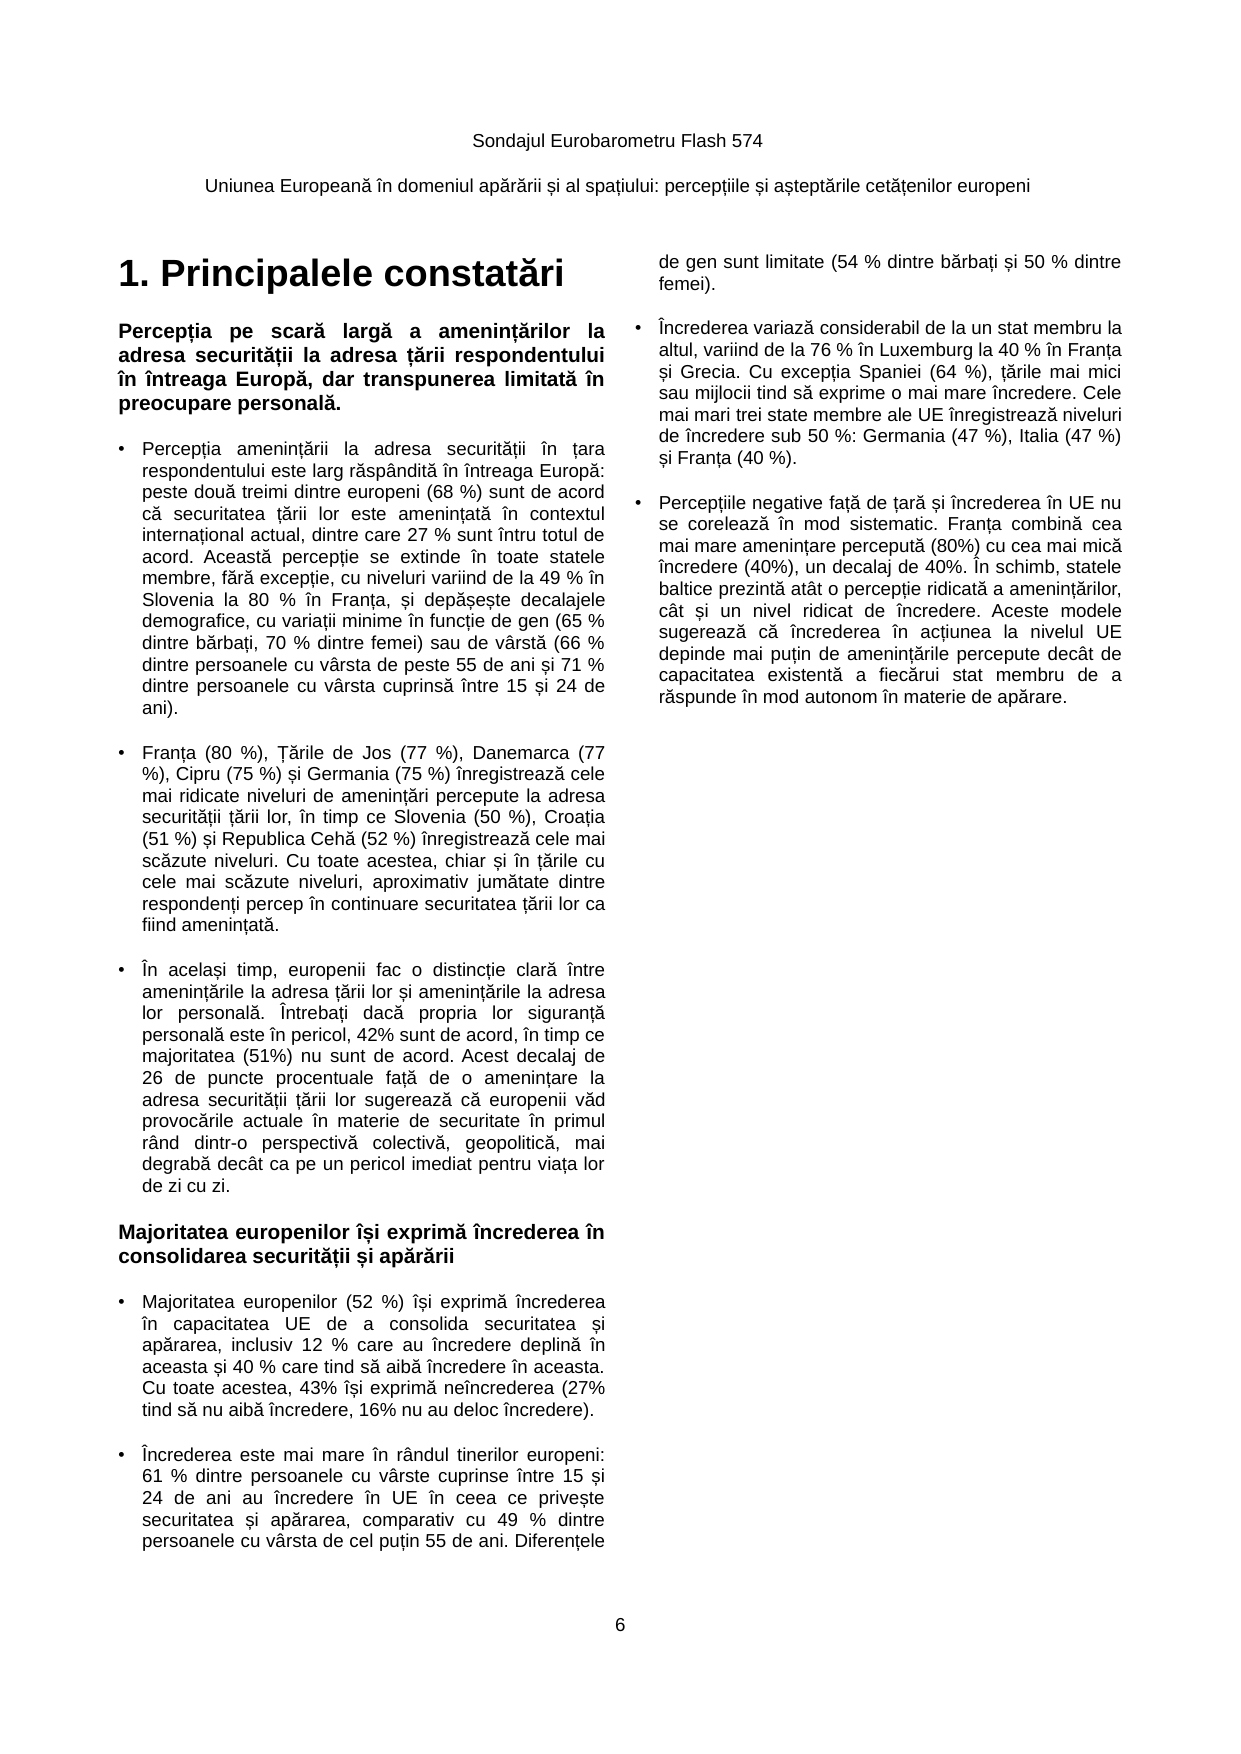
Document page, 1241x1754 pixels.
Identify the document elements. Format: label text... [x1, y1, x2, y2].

list Încrederea variază considerabil de la un stat membru la altul, variind de la 76 % în Luxemburg la 40 % în Franța și Grecia. Cu excepția Spaniei (64 %), țările mai mici sau mijlocii tind să exprime o mai mare încredere. Cele mai mari trei state membre ale UE înregistrează niveluri de încredere sub 50 %: Germania (47 %), Italia (47 %) și Franța (40 %). [635, 317, 1122, 468]
list În același timp, europenii fac o distincție clară între amenințările la adresa țării lor și amenințările la adresa lor personală. Întrebați dacă propria lor siguranță personală este în pericol, 42% sunt de acord, în timp ce majoritatea (51%) nu sunt de acord. Acest decalaj de 26 de puncte procentuale față de o amenințare la adresa securității țării lor sugerează că europenii văd provocările actuale în materie de securitate în primul rând dintr-o perspectivă colectivă, geopolitică, mai degrabă decât ca pe un pericol imediat pentru viața lor de zi cu zi. [118, 959, 605, 1196]
text Majoritatea europenilor își exprimă încrederea în consolidarea securității și apărării [118, 1219, 605, 1267]
list Încrederea este mai mare în rândul tinerilor europeni: 61 % dintre persoanele cu vârste cuprinse între 15 și 24 de ani au încredere în UE în ceea ce privește securitatea și apărarea, comparativ cu 49 % dintre persoanele cu vârsta de cel puțin 55 de ani. Diferențele [118, 1444, 605, 1552]
subtitle 1. Principalele constatări [118, 251, 605, 294]
list Percepția amenințării la adresa securității în țara respondentului este larg răspândită în întreaga Europă: peste două treimi dintre europeni (68 %) sunt de acord că securitatea țării lor este amenințată în contextul internațional actual, dintre care 27 % sunt întru totul de acord. Această percepție se extinde în toate statele membre, fără excepție, cu niveluri variind de la 49 % în Slovenia la 80 % în Franța, și depășește decalajele demografice, cu variații minime în funcție de gen (65 % dintre bărbați, 70 % dintre femei) sau de vârstă (66 % dintre persoanele cu vârsta de peste 55 de ani și 71 % dintre persoanele cu vârsta cuprinsă între 15 și 24 de ani). [118, 438, 605, 718]
text Percepția pe scară largă a amenințărilor la adresa securității la adresa țării respondentului în întreaga Europă, dar transpunerea limitată în preocupare personală. [118, 318, 605, 414]
list Majoritatea europenilor (52 %) își exprimă încrederea în capacitatea UE de a consolida securitatea și apărarea, inclusiv 12 % care au încredere deplină în aceasta și 40 % care tind să aibă încredere în aceasta. Cu toate acestea, 43% își exprimă neîncrederea (27% tind să nu aibă încredere, 16% nu au deloc încredere). [118, 1291, 605, 1420]
list de gen sunt limitate (54 % dintre bărbați și 50 % dintre femei). [635, 251, 1122, 294]
list Percepțiile negative față de țară și încrederea în UE nu se corelează în mod sistematic. Franța combină cea mai mare amenințare percepută (80%) cu cea mai mică încredere (40%), un decalaj de 40%. În schimb, statele baltice prezintă atât o percepție ridicată a amenințărilor, cât și un nivel ridicat de încredere. Aceste modele sugerează că încrederea în acțiunea la nivelul UE depinde mai puțin de amenințările percepute decât de capacitatea existentă a fiecărui stat membru de a răspunde în mod autonom în materie de apărare. [635, 492, 1122, 707]
list Franța (80 %), Țările de Jos (77 %), Danemarca (77 %), Cipru (75 %) și Germania (75 %) înregistrează cele mai ridicate niveluri de amenințări percepute la adresa securității țării lor, în timp ce Slovenia (50 %), Croația (51 %) și Republica Cehă (52 %) înregistrează cele mai scăzute niveluri. Cu toate acestea, chiar și în țările cu cele mai scăzute niveluri, aproximativ jumătate dintre respondenți percep în continuare securitatea țării lor ca fiind amenințată. [118, 741, 605, 936]
